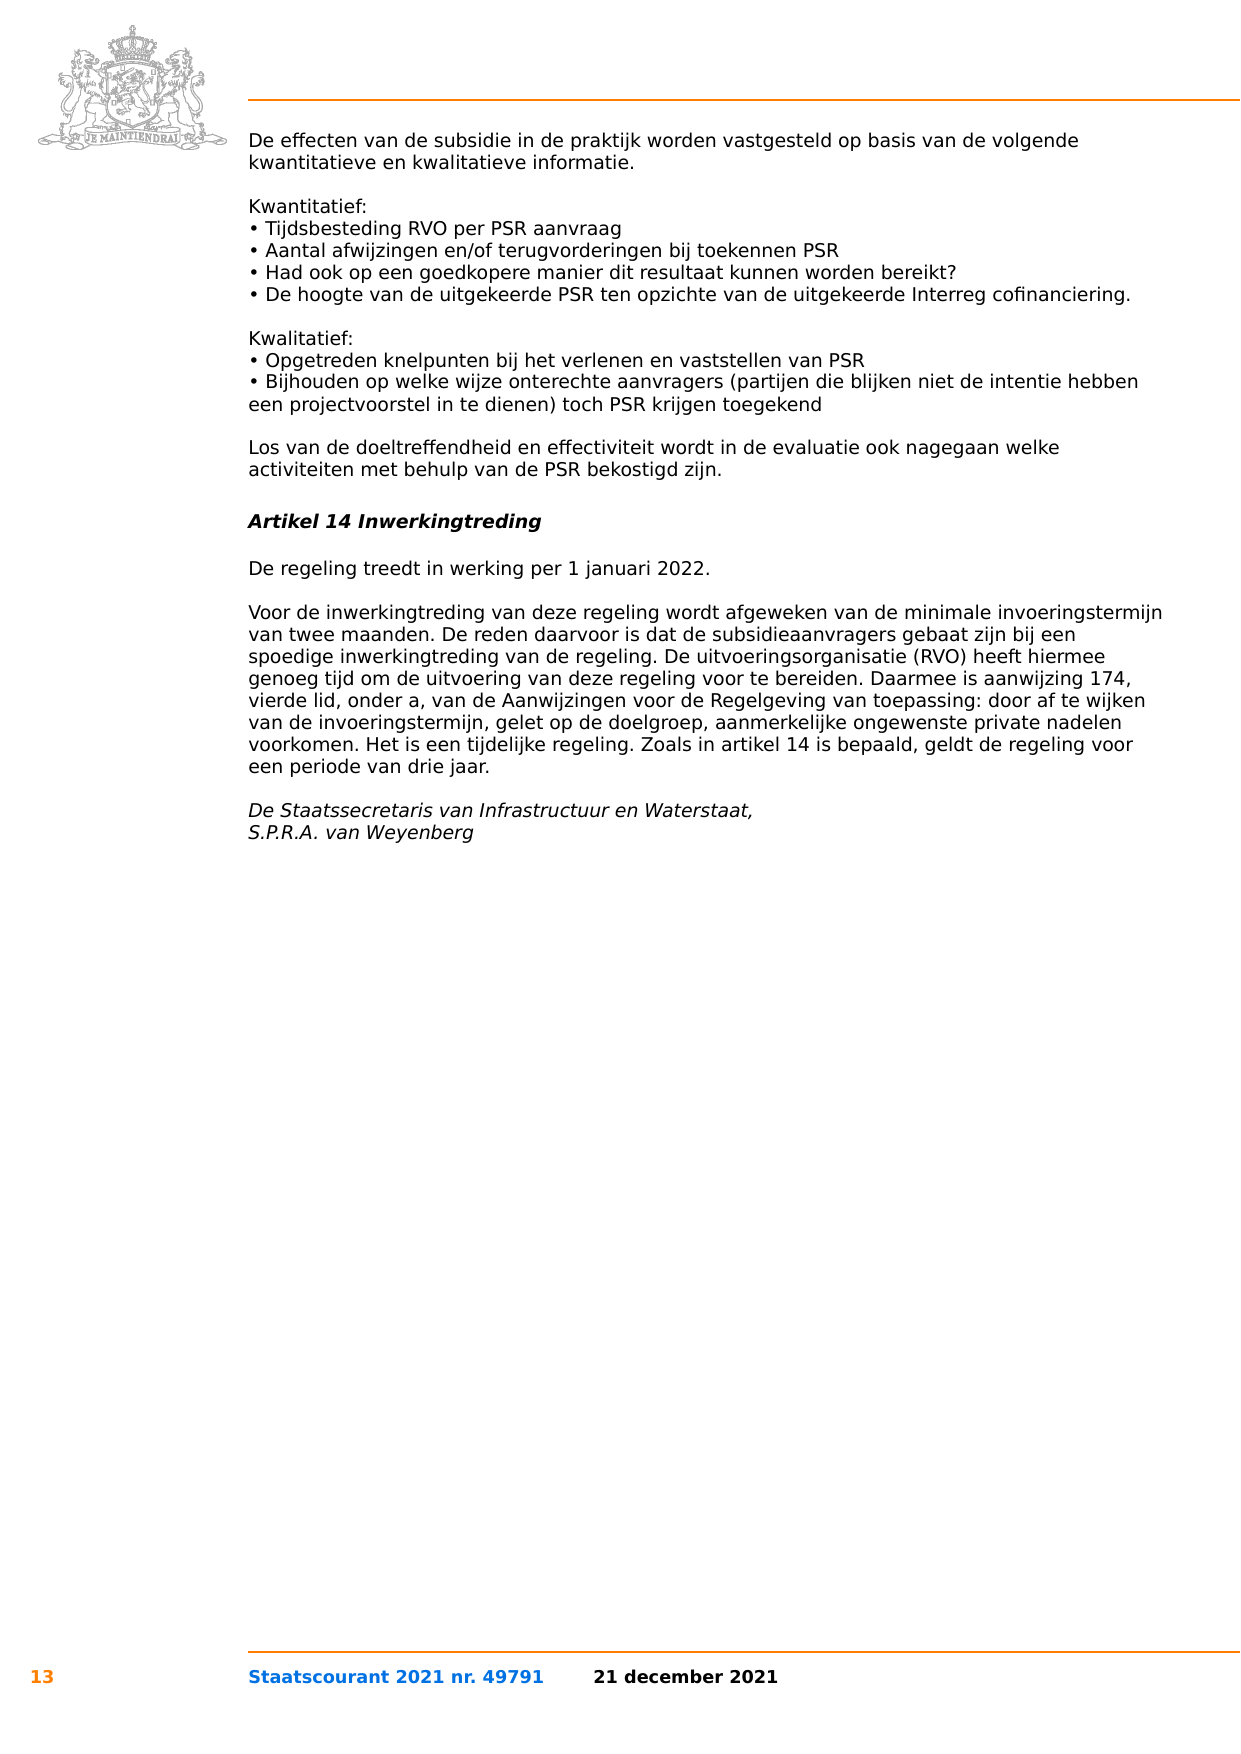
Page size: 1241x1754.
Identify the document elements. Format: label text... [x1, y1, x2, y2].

text • De hoogte van de uitgekeerde PSR ten opzichte van de uitgekeerde Interreg cofinanciering. [248, 284, 1163, 306]
text • Had ook op een goedkopere manier dit resultaat kunnen worden bereikt? [248, 262, 1163, 284]
text • Aantal afwijzingen en/of terugvorderingen bij toekennen PSR [248, 240, 1163, 262]
text Kwalitatief: [248, 327, 1163, 349]
text De effecten van de subsidie in de praktijk worden vastgesteld op basis van de volgende kwantitatieve en kwalitatieve informatie. [248, 130, 1163, 174]
text • Tijdsbesteding RVO per PSR aanvraag [248, 218, 1163, 240]
text • Opgetreden knelpunten bij het verlenen en vaststellen van PSR [248, 349, 1163, 371]
text • Bijhouden op welke wijze onterechte aanvragers (partijen die blijken niet de intentie hebben een projectvoorstel in te dienen) toch PSR krijgen toegekend [248, 371, 1163, 415]
text De Staatssecretaris van Infrastructuur en Waterstaat, S.P.R.A. van Weyenberg [248, 800, 1163, 844]
text Kwantitatief: [248, 196, 1163, 218]
text Los van de doeltreffendheid en effectiviteit wordt in de evaluatie ook nagegaan welke activiteiten met behulp van de PSR bekostigd zijn. [248, 437, 1163, 481]
text Voor de inwerkingtreding van deze regeling wordt afgeweken van de minimale invoeringstermijn van twee maanden. De reden daarvoor is dat de subsidieaanvragers gebaat zijn bij een spoedige inwerkingtreding van de regeling. De uitvoeringsorganisatie (RVO) heeft hiermee genoeg tijd om de uitvoering van deze regeling voor te bereiden. Daarmee is aanwijzing 174, vierde lid, onder a, van de Aanwijzingen voor de Regelgeving van toepassing: door af te wijken van de invoeringstermijn, gelet op de doelgroep, aanmerkelijke ongewenste private nadelen voorkomen. Het is een tijdelijke regeling. Zoals in artikel 14 is bepaald, geldt de regeling voor een periode van drie jaar. [248, 602, 1163, 778]
subtitle Artikel 14 Inwerkingtreding [248, 511, 1163, 533]
picture [38, 25, 227, 150]
text De regeling treedt in werking per 1 januari 2022. [248, 558, 1163, 580]
